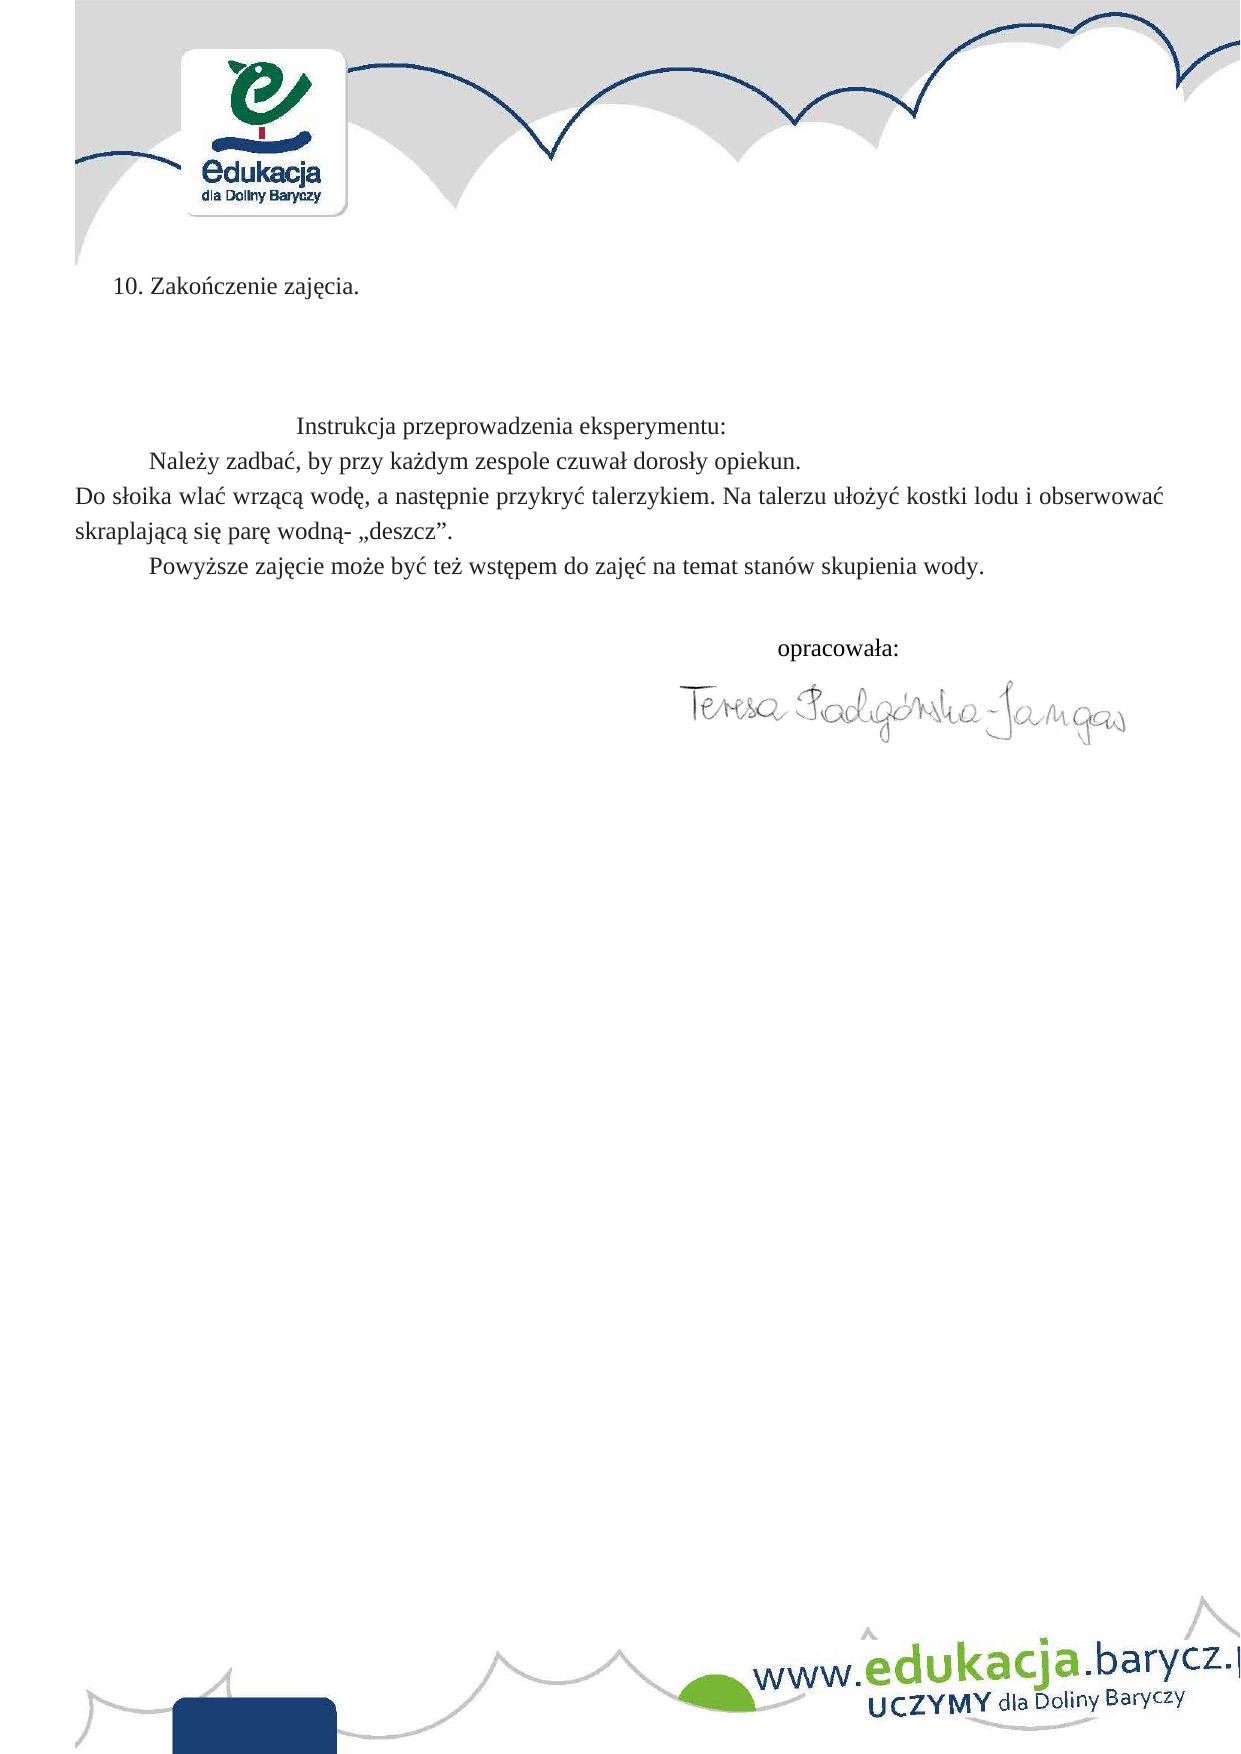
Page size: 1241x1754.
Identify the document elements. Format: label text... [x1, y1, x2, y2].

text opracowała: [444, 633, 1165, 662]
picture [679, 678, 1132, 745]
text Powyższe zajęcie może być też wstępem do zajęć na temat stanów skupienia wody. [75, 544, 1165, 579]
text Do słoika wlać wrzącą wodę, a następnie przykryć talerzykiem. Na talerzu ułożyć kostki lodu i obserwować skraplającą się parę wodną- „deszcz”. [75, 474, 1165, 544]
text Instrukcja przeprowadzenia eksperymentu: [75, 404, 1165, 439]
picture [75, 1581, 1241, 1754]
picture [75, 0, 1241, 265]
text Należy zadbać, by przy każdym zespole czuwał dorosły opiekun. [75, 439, 1165, 474]
list Zakończenie zajęcia. [112, 265, 1165, 299]
